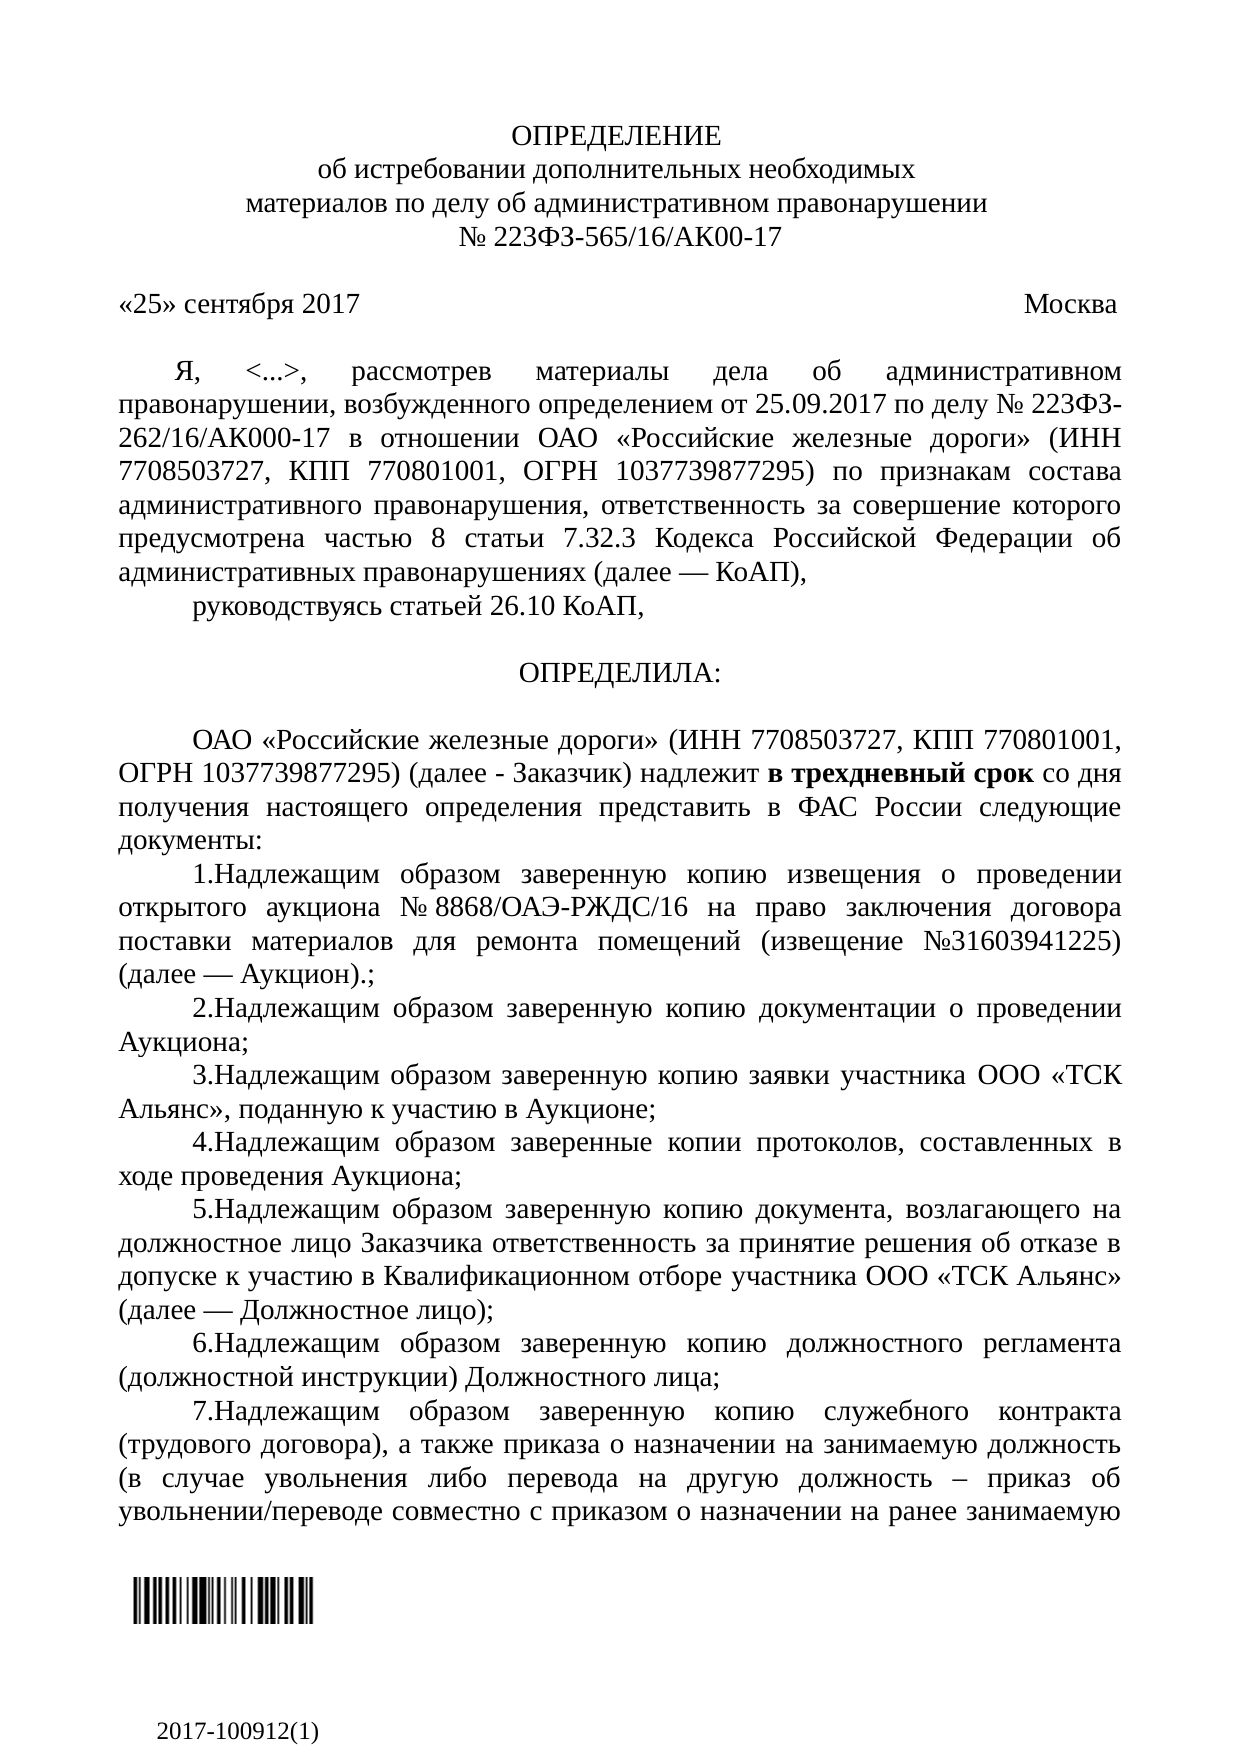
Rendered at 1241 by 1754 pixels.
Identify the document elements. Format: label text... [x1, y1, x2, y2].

text 2.Надлежащим образом заверенную копию документации о проведении Аукциона; [118, 990, 1122, 1057]
text 7.Надлежащим образом заверенную копию служебного контракта (трудового договора), а также приказа о назначении на занимаемую должность (в случае увольнения либо перевода на другую должность – приказ об увольнении/переводе совместно с приказом о назначении на ранее занимаемую [118, 1393, 1122, 1527]
text 1.Надлежащим образом заверенную копию извещения о проведении открытого аукциона № 8868/ОАЭ-РЖДС/16 на право заключения договора поставки материалов для ремонта помещений (извещение №31603941225) (далее — Аукцион).; [118, 856, 1122, 990]
text № 223ФЗ-565/16/АК00-17 [118, 219, 1122, 252]
text 6.Надлежащим образом заверенную копию должностного регламента (должностной инструкции) Должностного лица; [118, 1326, 1122, 1393]
text Я, <...>, рассмотрев материалы дела об административном правонарушении, возбужденного определением от 25.09.2017 по делу № 223ФЗ-262/16/АК000-17 в отношении ОАО «Российские железные дороги» (ИНН 7708503727, КПП 770801001, ОГРН 1037739877295) по признакам состава административного правонарушения, ответственность за совершение которого предусмотрена частью 8 статьи 7.32.3 Кодекса Российской Федерации об административных правонарушениях (далее — КоАП), [118, 353, 1122, 588]
text 5.Надлежащим образом заверенную копию документа, возлагающего на должностное лицо Заказчика ответственность за принятие решения об отказе в допуске к участию в Квалификационном отборе участника ООО «ТСК Альянс» (далее — Должностное лицо); [118, 1191, 1122, 1326]
text ОПРЕДЕЛЕНИЕ [118, 118, 1122, 152]
text ОПРЕДЕЛИЛА: [118, 655, 1122, 688]
text 4.Надлежащим образом заверенные копии протоколов, составленных в ходе проведения Аукциона; [118, 1124, 1122, 1191]
text «25» сентября 2017 Москва [118, 286, 1122, 319]
text об истребовании дополнительных необходимых [118, 152, 1122, 185]
picture [118, 1577, 331, 1624]
text руководствуясь статьей 26.10 КоАП, [118, 588, 1122, 621]
text 3.Надлежащим образом заверенную копию заявки участника ООО «ТСК Альянс», поданную к участию в Аукционе; [118, 1057, 1122, 1124]
text ОАО «Российские железные дороги» (ИНН 7708503727, КПП 770801001, ОГРН 1037739877295) (далее - Заказчик) надлежит в трехдневный срок со дня получения настоящего определения представить в ФАС России следующие документы: [118, 722, 1122, 856]
text материалов по делу об административном правонарушении [118, 185, 1122, 219]
